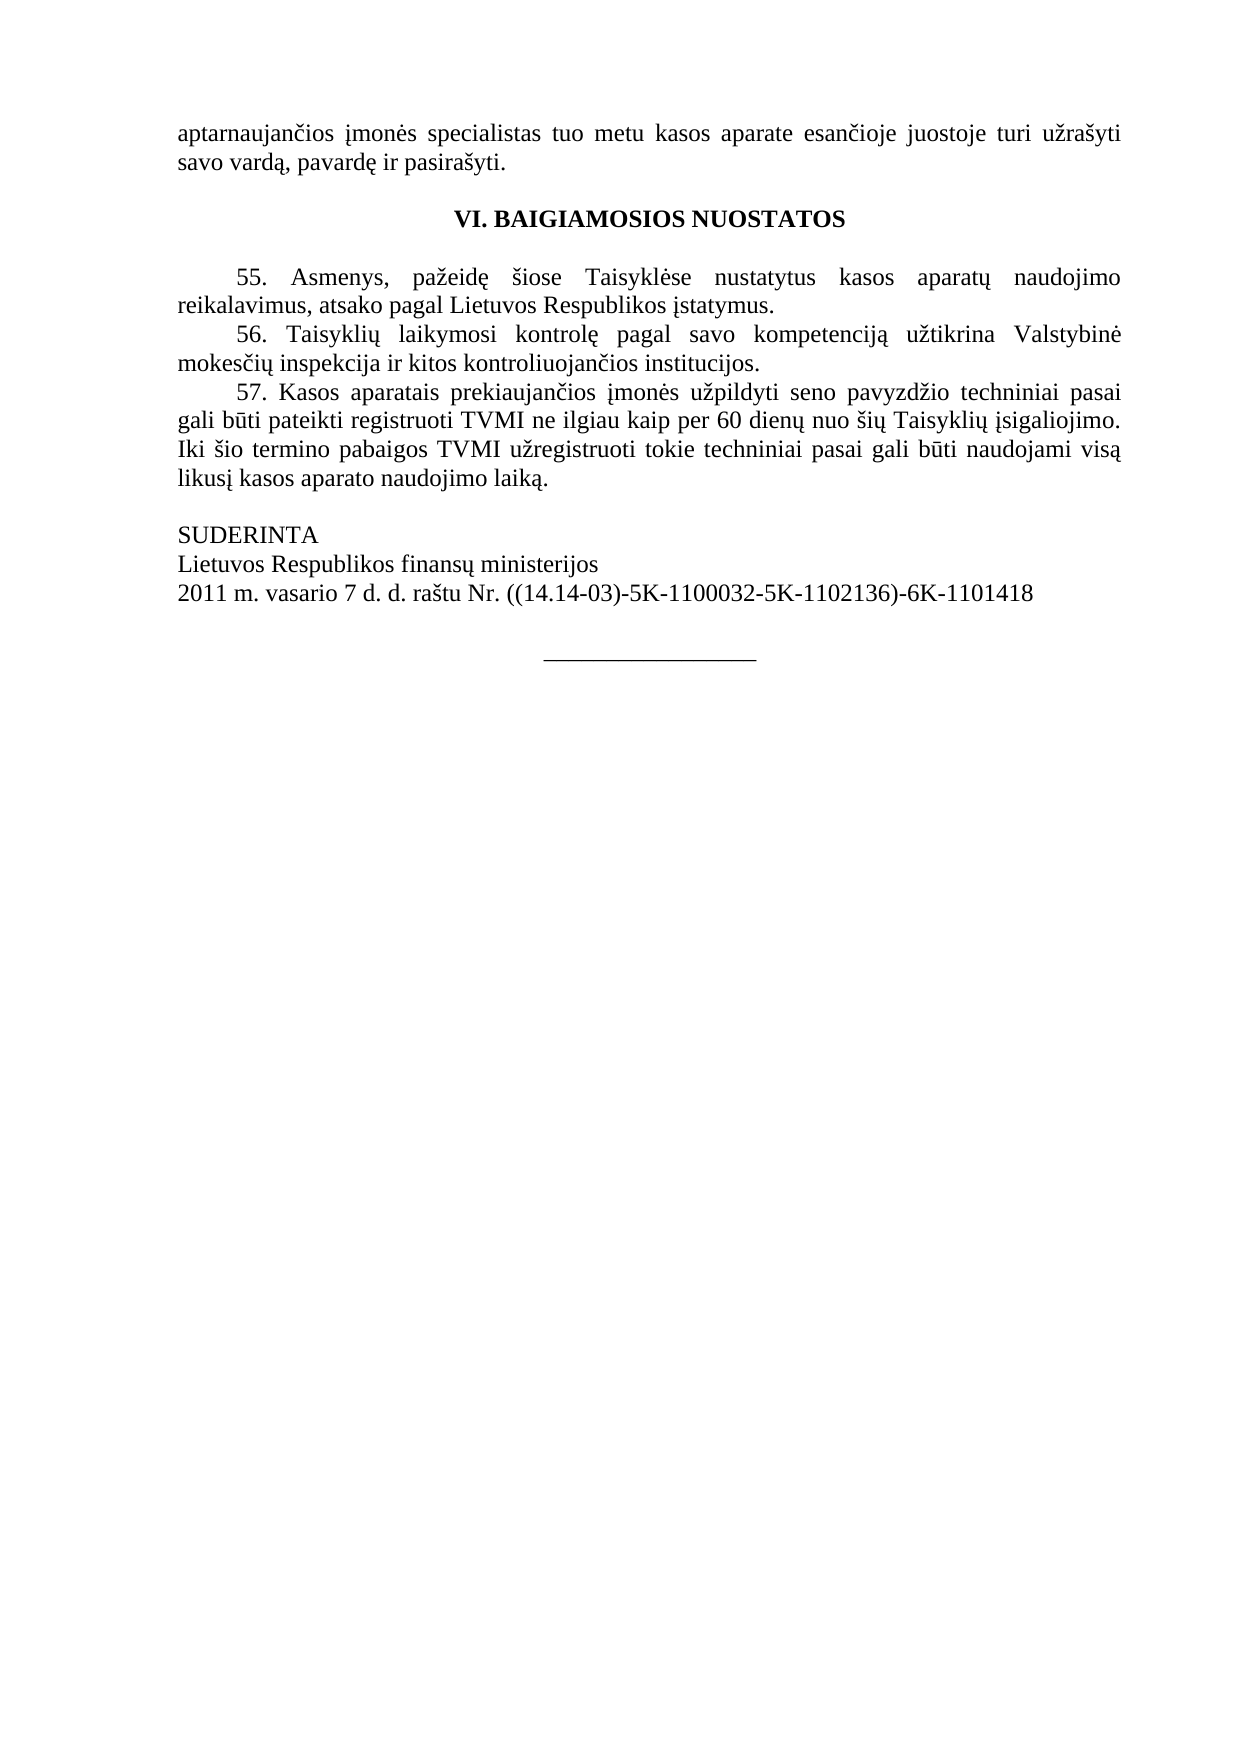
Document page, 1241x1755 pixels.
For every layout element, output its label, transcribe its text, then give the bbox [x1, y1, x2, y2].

text Lietuvos Respublikos finansų ministerijos [177, 549, 1122, 578]
text 55. Asmenys, pažeidę šiose Taisyklėse nustatytus kasos aparatų naudojimo reikalavimus, atsako pagal Lietuvos Respublikos įstatymus. [177, 262, 1122, 319]
text aptarnaujančios įmonės specialistas tuo metu kasos aparate esančioje juostoje turi užrašyti savo vardą, pavardę ir pasirašyti. [177, 118, 1122, 176]
text 56. Taisyklių laikymosi kontrolę pagal savo kompetenciją užtikrina Valstybinė mokesčių inspekcija ir kitos kontroliuojančios institucijos. [177, 319, 1122, 377]
text 2011 m. vasario 7 d. d. raštu Nr. ((14.14-03)-5K-1100032-5K-1102136)-6K-1101418 [177, 578, 1122, 607]
text SUDERINTA [177, 521, 1122, 549]
text VI. BAIGIAMOSIOS NUOSTATOS [177, 204, 1122, 233]
text 57. Kasos aparatais prekiaujančios įmonės užpildyti seno pavyzdžio techniniai pasai gali būti pateikti registruoti TVMI ne ilgiau kaip per 60 dienų nuo šių Taisyklių įsigaliojimo. Iki šio termino pabaigos TVMI užregistruoti tokie techniniai pasai gali būti naudojami visą likusį kasos aparato naudojimo laiką. [177, 377, 1122, 492]
text _________________ [177, 636, 1122, 664]
